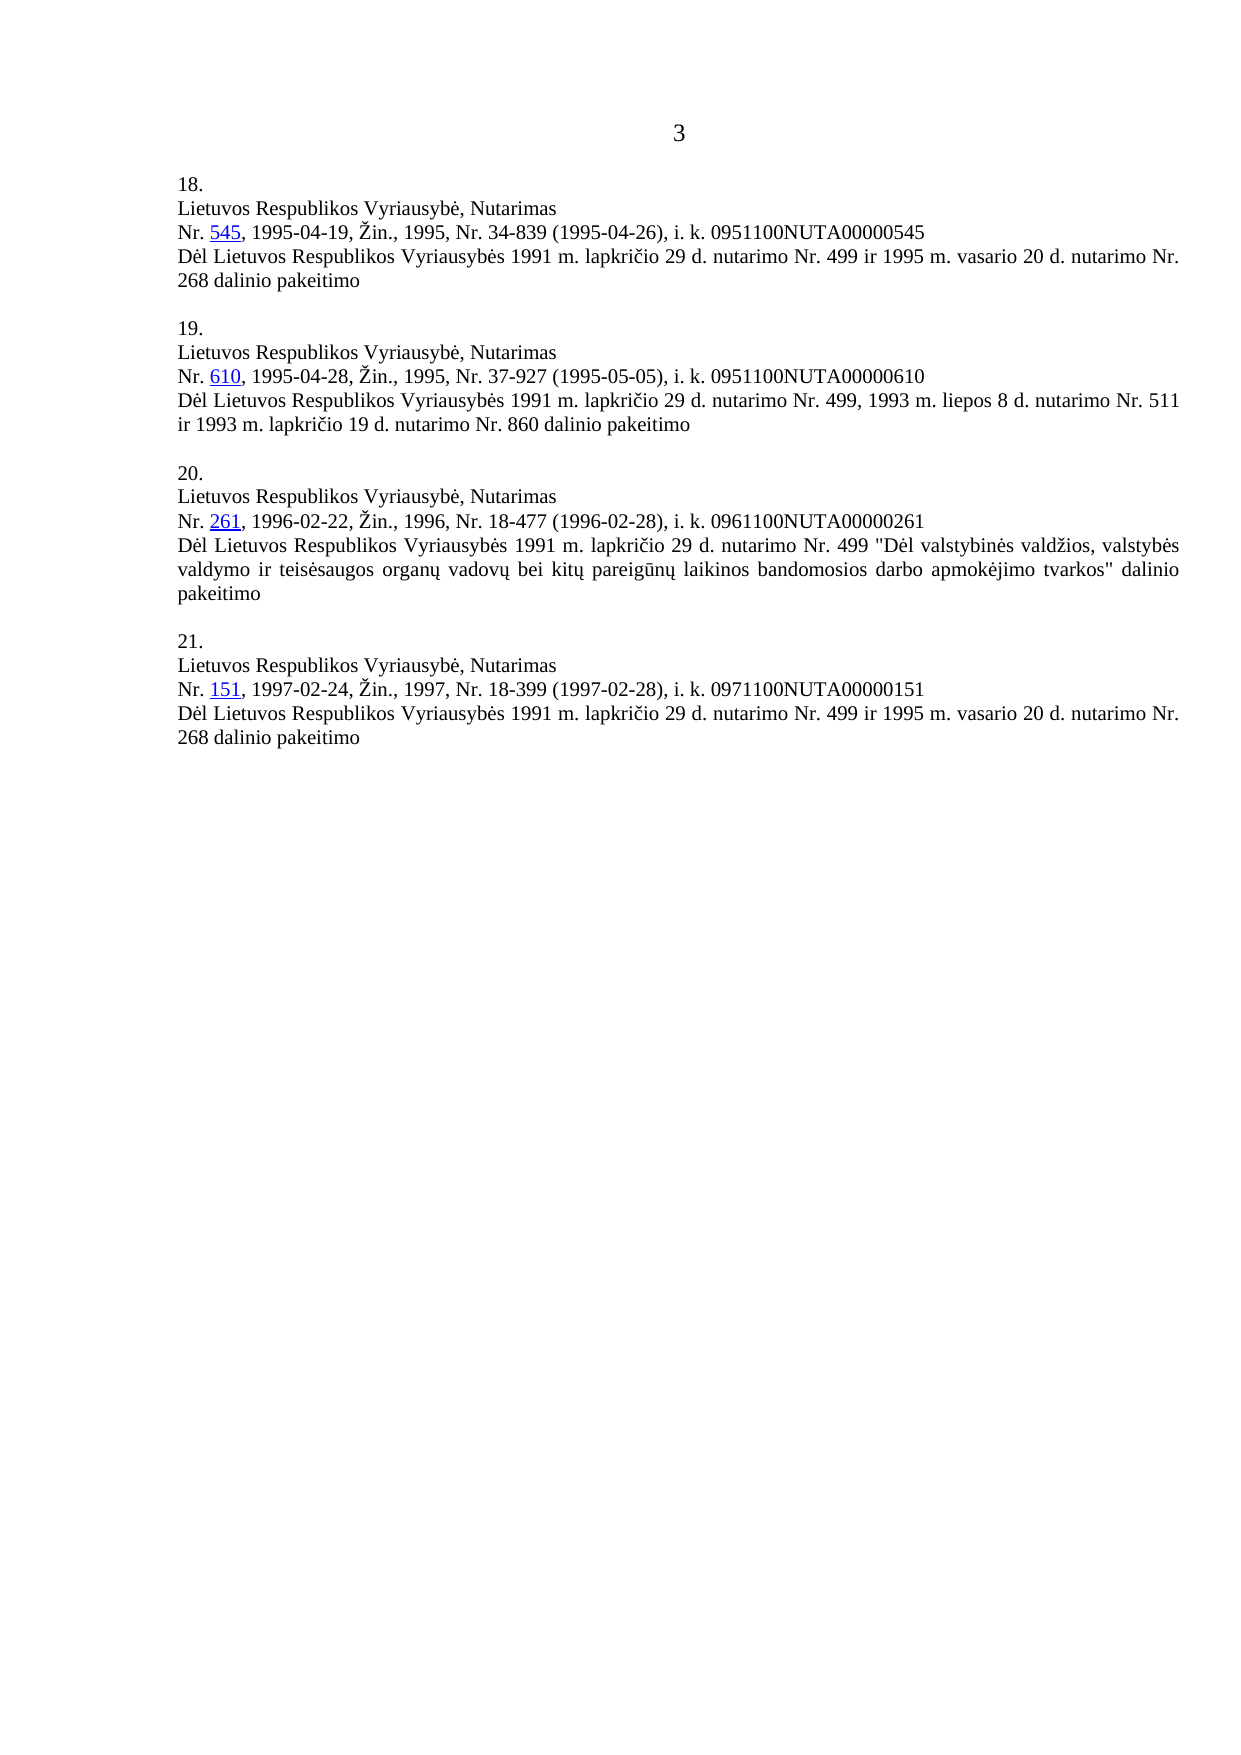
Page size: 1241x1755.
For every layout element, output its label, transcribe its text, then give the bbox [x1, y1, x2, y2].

text Dėl Lietuvos Respublikos Vyriausybės 1991 m. lapkričio 29 d. nutarimo Nr. 499 ir 1995 m. vasario 20 d. nutarimo Nr. 268 dalinio pakeitimo [177, 244, 1181, 292]
text Dėl Lietuvos Respublikos Vyriausybės 1991 m. lapkričio 29 d. nutarimo Nr. 499 "Dėl valstybinės valdžios, valstybės valdymo ir teisėsaugos organų vadovų bei kitų pareigūnų laikinos bandomosios darbo apmokėjimo tvarkos" dalinio pakeitimo [177, 533, 1181, 605]
text Lietuvos Respublikos Vyriausybė, Nutarimas [177, 484, 1181, 508]
text 21. [177, 629, 1181, 653]
text 18. [177, 172, 1181, 196]
text Nr. 151, 1997-02-24, Žin., 1997, Nr. 18-399 (1997-02-28), i. k. 0971100NUTA00000151 [177, 677, 1181, 701]
text Lietuvos Respublikos Vyriausybė, Nutarimas [177, 196, 1181, 220]
text Nr. 545, 1995-04-19, Žin., 1995, Nr. 34-839 (1995-04-26), i. k. 0951100NUTA00000545 [177, 220, 1181, 244]
text Nr. 610, 1995-04-28, Žin., 1995, Nr. 37-927 (1995-05-05), i. k. 0951100NUTA00000610 [177, 364, 1181, 388]
text Lietuvos Respublikos Vyriausybė, Nutarimas [177, 340, 1181, 364]
text Lietuvos Respublikos Vyriausybė, Nutarimas [177, 653, 1181, 677]
text Dėl Lietuvos Respublikos Vyriausybės 1991 m. lapkričio 29 d. nutarimo Nr. 499 ir 1995 m. vasario 20 d. nutarimo Nr. 268 dalinio pakeitimo [177, 701, 1181, 749]
text Dėl Lietuvos Respublikos Vyriausybės 1991 m. lapkričio 29 d. nutarimo Nr. 499, 1993 m. liepos 8 d. nutarimo Nr. 511 ir 1993 m. lapkričio 19 d. nutarimo Nr. 860 dalinio pakeitimo [177, 388, 1181, 436]
text Nr. 261, 1996-02-22, Žin., 1996, Nr. 18-477 (1996-02-28), i. k. 0961100NUTA00000261 [177, 508, 1181, 533]
text 19. [177, 316, 1181, 340]
text 20. [177, 460, 1181, 484]
